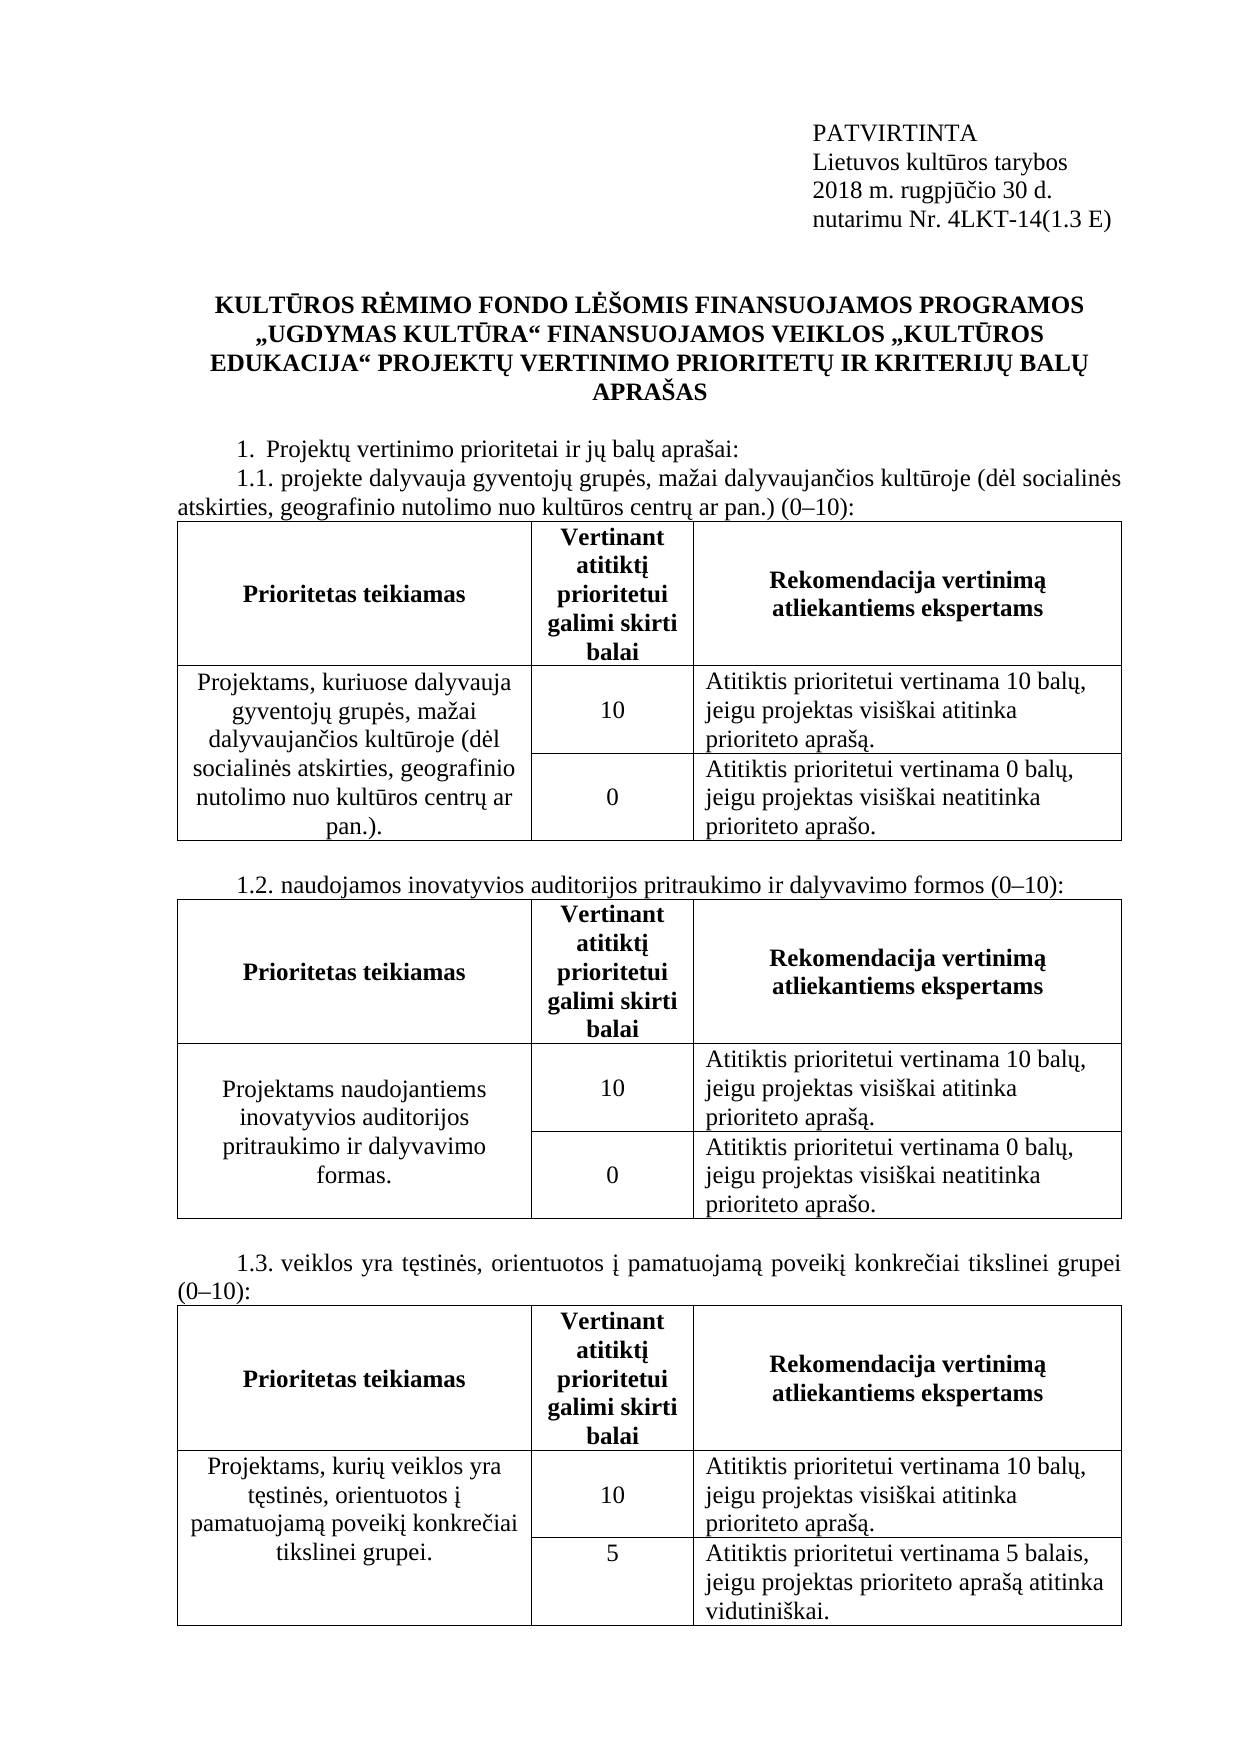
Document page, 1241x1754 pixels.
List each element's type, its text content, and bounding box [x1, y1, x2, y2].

text 1.1. projekte dalyvauja gyventojų grupės, mažai dalyvaujančios kultūroje (dėl socialinės atskirties, geografinio nutolimo nuo kultūros centrų ar pan.) (0–10): [177, 463, 1122, 521]
text nutarimu Nr. 4LKT-14(1.3 E) [812, 204, 1122, 233]
table_cell Atitiktis prioritetui vertinama 5 balais, jeigu projektas prioriteto aprašą atitinka vidutiniškai. [694, 1538, 1121, 1624]
text 1.2. naudojamos inovatyvios auditorijos pritraukimo ir dalyvavimo formos (0–10): [177, 870, 1122, 898]
table_cell Projektams, kurių veiklos yra tęstinės, orientuotos į pamatuojamą poveikį konkrečiai tikslinei grupei. [178, 1451, 531, 1624]
table_cell Atitiktis prioritetui vertinama 10 balų, jeigu projektas visiškai atitinka prioriteto aprašą. [694, 1451, 1121, 1537]
table_cell Projektams, kuriuose dalyvauja gyventojų grupės, mažai dalyvaujančios kultūroje (dėl socialinės atskirties, geografinio nutolimo nuo kultūros centrų ar pan.). [178, 666, 531, 840]
table_header Rekomendacija vertinimą atliekantiems ekspertams [694, 900, 1121, 1043]
table_header Prioritetas teikiamas [178, 522, 531, 665]
table_cell 10 [532, 666, 693, 753]
text 2018 m. rugpjūčio 30 d. [812, 176, 1122, 204]
table_cell Atitiktis prioritetui vertinama 10 balų, jeigu projektas visiškai atitinka prioriteto aprašą. [694, 1044, 1121, 1131]
text Lietuvos kultūros tarybos [812, 147, 1122, 176]
table_header Rekomendacija vertinimą atliekantiems ekspertams [694, 1306, 1121, 1450]
table_cell 5 [532, 1538, 693, 1624]
table_cell 0 [532, 1132, 693, 1218]
table_cell 10 [532, 1451, 693, 1537]
table_header Vertinant atitiktį prioritetui galimi skirti balai [532, 1306, 693, 1450]
table_header Prioritetas teikiamas [178, 1306, 531, 1450]
table_cell Atitiktis prioritetui vertinama 10 balų, jeigu projektas visiškai atitinka prioriteto aprašą. [694, 666, 1121, 753]
table_header Prioritetas teikiamas [178, 900, 531, 1043]
text 1. Projektų vertinimo prioritetai ir jų balų aprašai: [177, 434, 1122, 463]
table_cell Projektams naudojantiems inovatyvios auditorijos pritraukimo ir dalyvavimo formas. [178, 1044, 531, 1218]
text PATVIRTINTA [812, 118, 1122, 147]
table_header Rekomendacija vertinimą atliekantiems ekspertams [694, 522, 1121, 665]
table_cell 0 [532, 754, 693, 840]
text KULTŪROS RĖMIMO FONDO LĖŠOMIS FINANSUOJAMOS PROGRAMOS „UGDYMAS KULTŪRA“ FINANSUOJAMOS VEIKLOS „KULTŪROS EDUKACIJA“ PROJEKTŲ VERTINIMO PRIORITETŲ IR KRITERIJŲ BALŲ APRAŠAS [177, 291, 1122, 406]
table_cell Atitiktis prioritetui vertinama 0 balų, jeigu projektas visiškai neatitinka prioriteto aprašo. [694, 754, 1121, 840]
table_header Vertinant atitiktį prioritetui galimi skirti balai [532, 900, 693, 1043]
table_cell Atitiktis prioritetui vertinama 0 balų, jeigu projektas visiškai neatitinka prioriteto aprašo. [694, 1132, 1121, 1218]
text 1.3. veiklos yra tęstinės, orientuotos į pamatuojamą poveikį konkrečiai tikslinei grupei (0–10): [177, 1248, 1122, 1305]
table_header Vertinant atitiktį prioritetui galimi skirti balai [532, 522, 693, 665]
table_cell 10 [532, 1044, 693, 1131]
